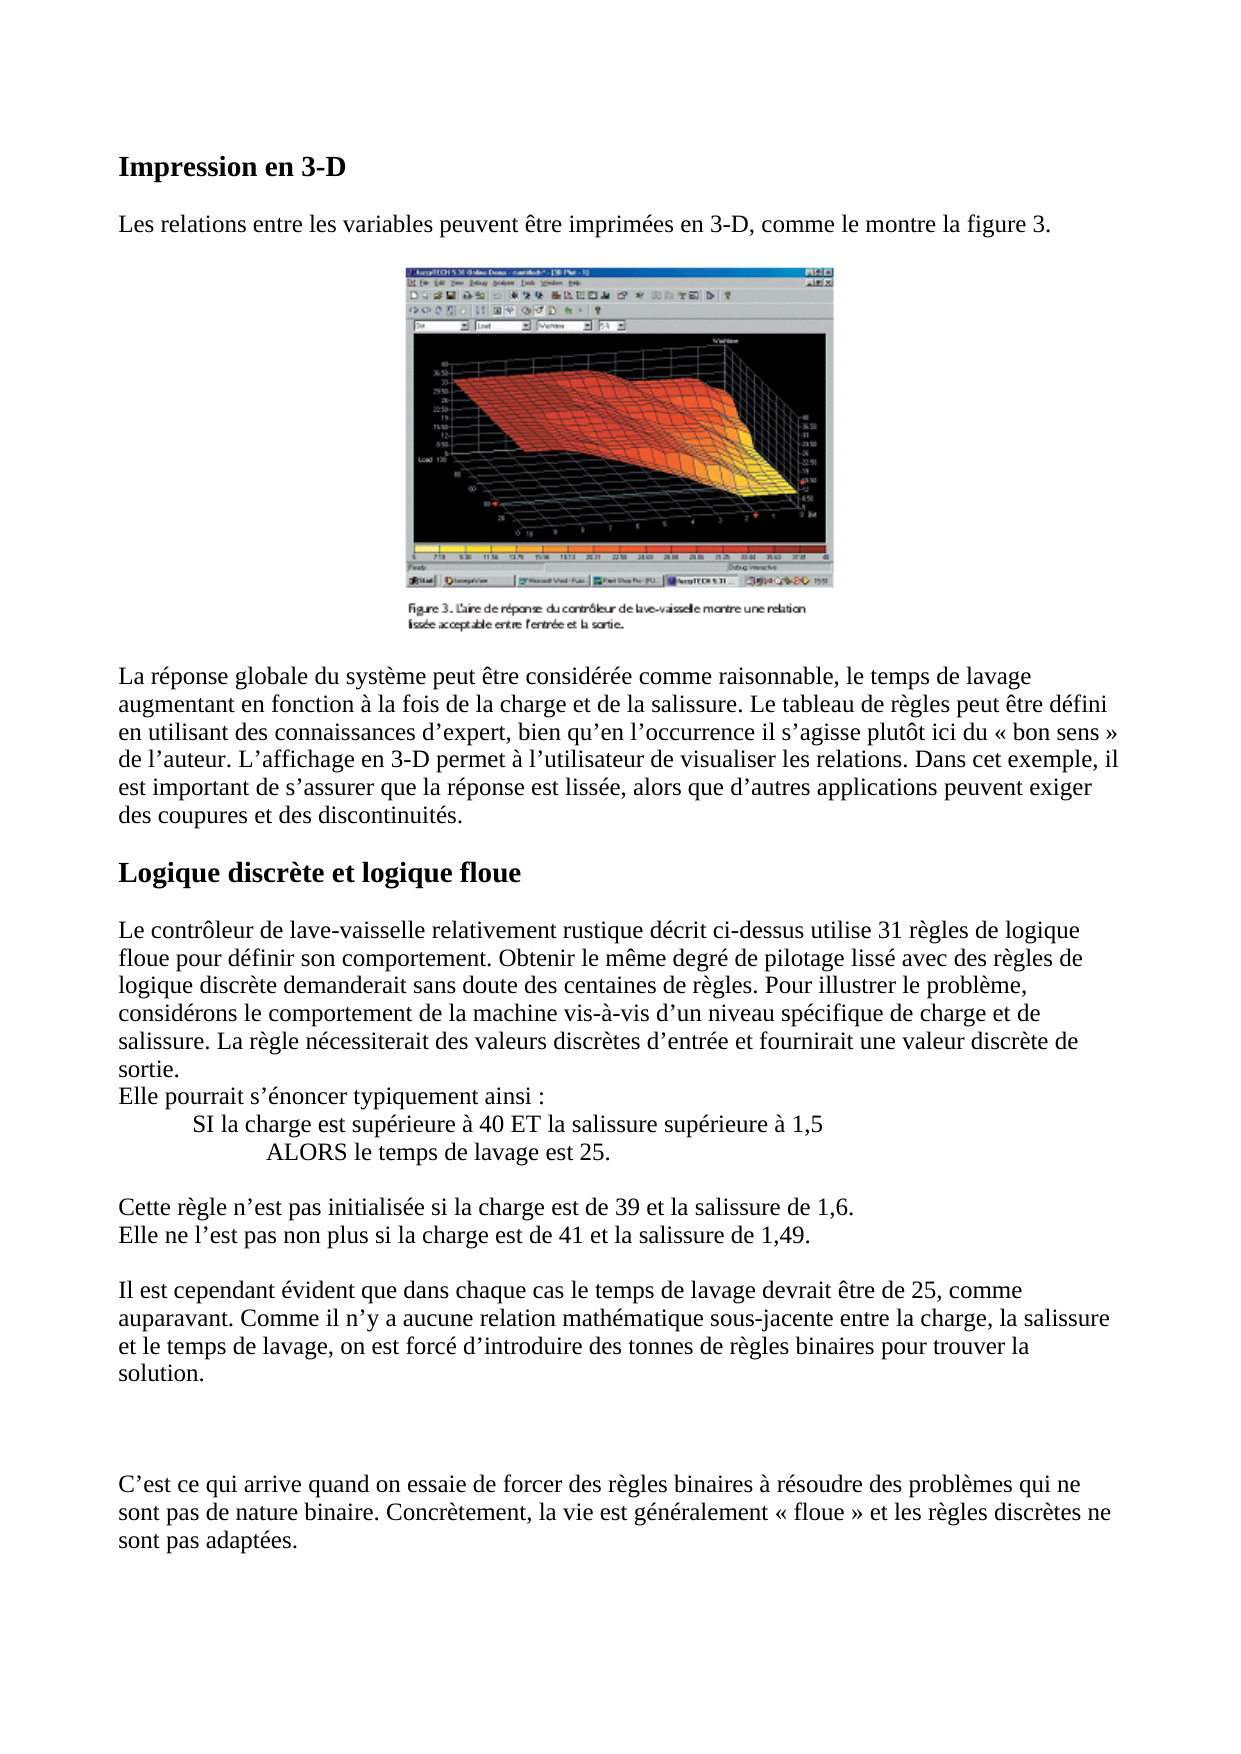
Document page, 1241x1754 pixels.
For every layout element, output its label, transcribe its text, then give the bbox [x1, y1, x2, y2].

text Elle ne l’est pas non plus si la charge est de 41 et la salissure de 1,49. [118, 1221, 1122, 1249]
picture [403, 265, 837, 635]
text Les relations entre les variables peuvent être imprimées en 3-D, comme le montre la figure 3. [118, 210, 1122, 238]
text Elle pourrait s’énoncer typiquement ainsi : [118, 1082, 1122, 1110]
text La réponse globale du système peut être considérée comme raisonnable, le temps de lavage augmentant en fonction à la fois de la charge et de la salissure. Le tableau de règles peut être défini en utilisant des connaissances d’expert, bien qu’en l’occurrence il s’agisse plutôt ici du « bon sens » de l’auteur. L’affichage en 3-D permet à l’utilisateur de visualiser les relations. Dans cet exemple, il est important de s’assurer que la réponse est lissée, alors que d’autres applications peuvent exiger des coupures et des discontinuités. [118, 662, 1122, 828]
text Il est cependant évident que dans chaque cas le temps de lavage devrait être de 25, comme auparavant. Comme il n’y a aucune relation mathématique sous-jacente entre la charge, la salissure et le temps de lavage, on est forcé d’introduire des tonnes de règles binaires pour trouver la solution. [118, 1276, 1122, 1387]
text Cette règle n’est pas initialisée si la charge est de 39 et la salissure de 1,6. [118, 1193, 1122, 1221]
text C’est ce qui arrive quand on essaie de forcer des règles binaires à résoudre des problèmes qui ne sont pas de nature binaire. Concrètement, la vie est généralement « floue » et les règles discrètes ne sont pas adaptées. [118, 1470, 1122, 1553]
text Impression en 3-D [118, 150, 1122, 183]
text Le contrôleur de lave-vaisselle relativement rustique décrit ci-dessus utilise 31 règles de logique floue pour définir son comportement. Obtenir le même degré de pilotage lissé avec des règles de logique discrète demanderait sans doute des centaines de règles. Pour illustrer le problème, considérons le comportement de la machine vis-à-vis d’un niveau spécifique de charge et de salissure. La règle nécessiterait des valeurs discrètes d’entrée et fournirait une valeur discrète de sortie. [118, 916, 1122, 1082]
text ALORS le temps de lavage est 25. [118, 1138, 1122, 1166]
text Logique discrète et logique floue [118, 856, 1122, 888]
text SI la charge est supérieure à 40 ET la salissure supérieure à 1,5 [118, 1110, 1122, 1138]
